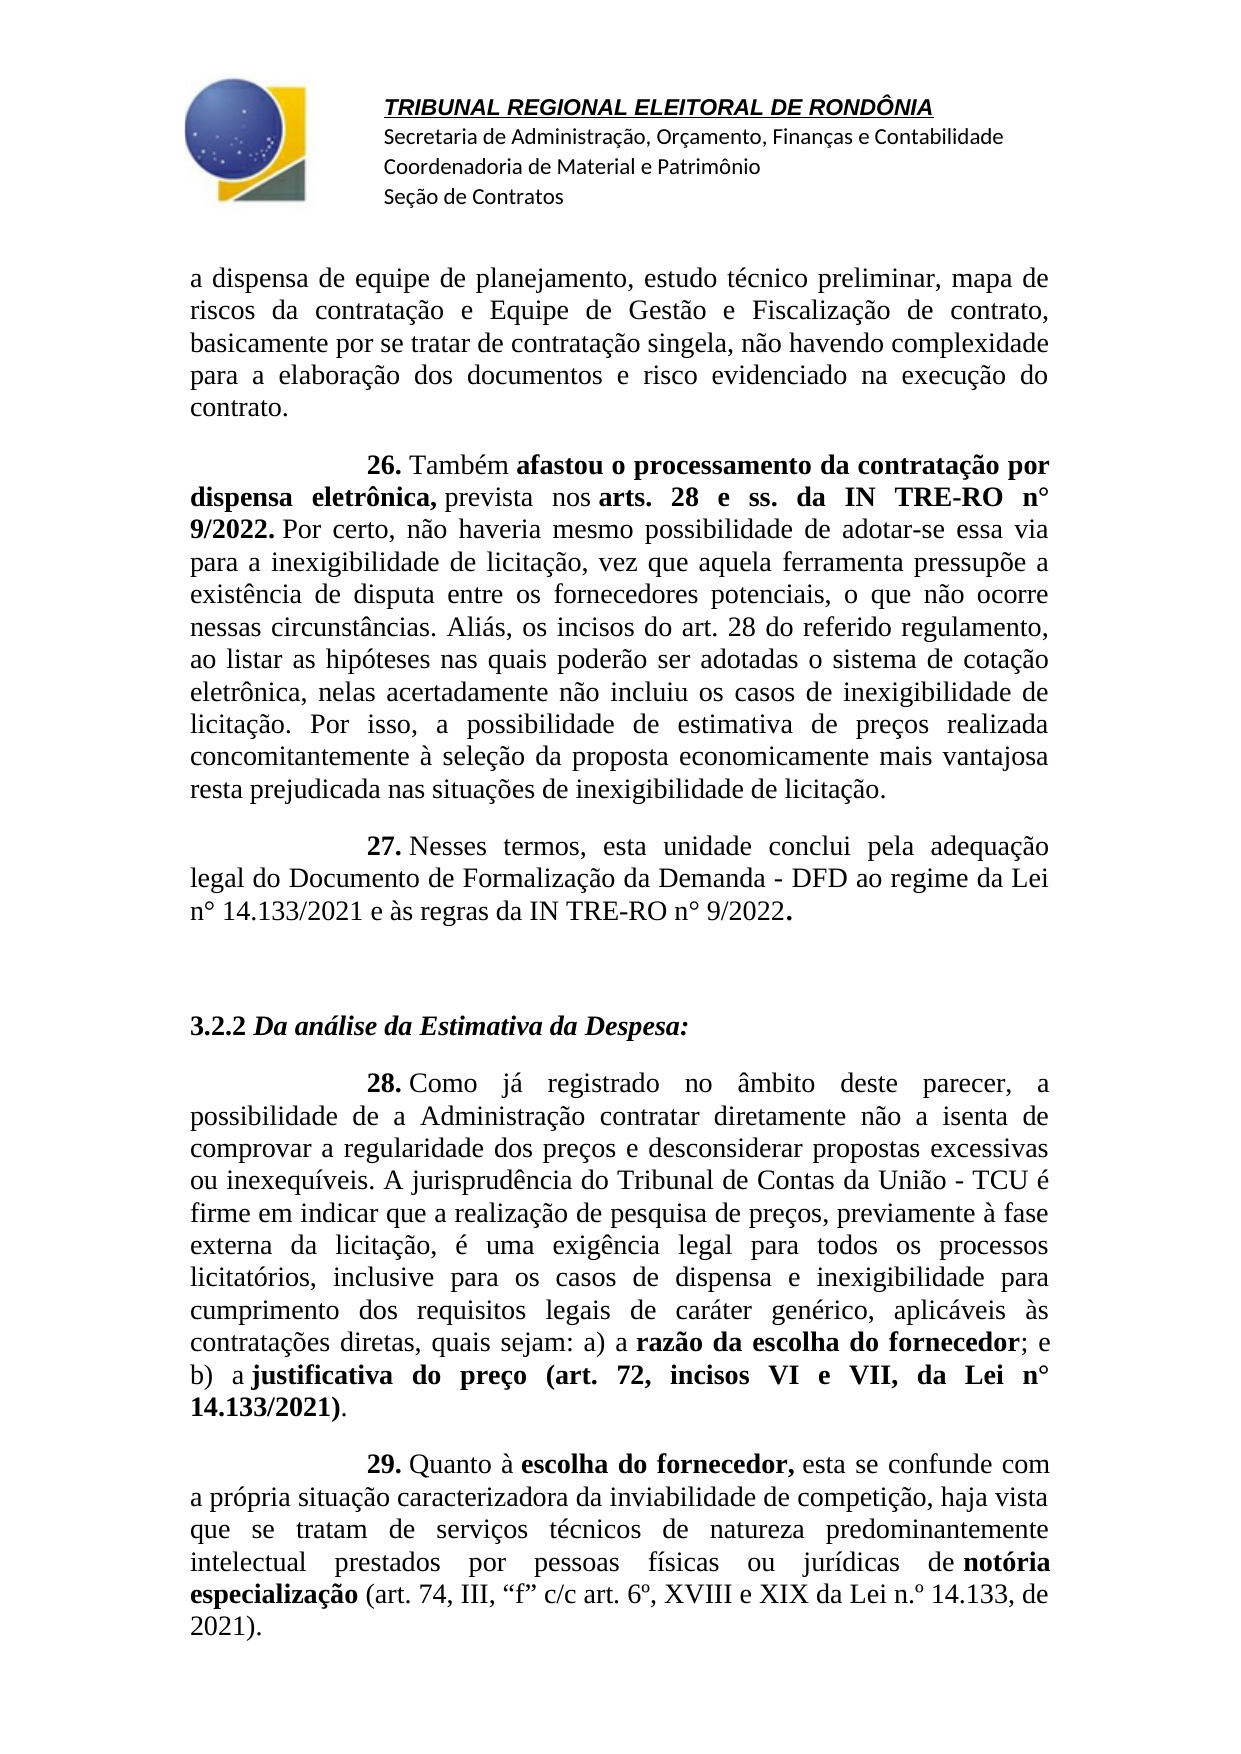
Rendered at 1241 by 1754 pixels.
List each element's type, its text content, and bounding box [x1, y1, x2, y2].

text 3.2.2 Da análise da Estimativa da Despesa: [190, 1009, 1051, 1041]
text 26. Também afastou o processamento da contratação por dispensa eletrônica, prevista nos arts. 28 e ss. da IN TRE-RO n° 9/2022. Por certo, não haveria mesmo possibilidade de adotar-se essa via para a inexigibilidade de licitação, vez que aquela ferramenta pressupõe a existência de disputa entre os fornecedores potenciais, o que não ocorre nessas circunstâncias. Aliás, os incisos do art. 28 do referido regulamento, ao listar as hipóteses nas quais poderão ser adotadas o sistema de cotação eletrônica, nelas acertadamente não incluiu os casos de inexigibilidade de licitação. Por isso, a possibilidade de estimativa de preços realizada concomitantemente à seleção da proposta economicamente mais vantajosa resta prejudicada nas situações de inexigibilidade de licitação. [190, 448, 1051, 804]
text 27. Nesses termos, esta unidade conclui pela adequação legal do Documento de Formalização da Demanda - DFD ao regime da Lei n° 14.133/2021 e às regras da IN TRE-RO n° 9/2022. [190, 829, 1051, 926]
text 29. Quanto à escolha do fornecedor, esta se confunde com a própria situação caracterizadora da inviabilidade de competição, haja vista que se tratam de serviços técnicos de natureza predominantemente intelectual prestados por pessoas físicas ou jurídicas de notória especialização (art. 74, III, “f” c/c art. 6º, XVIII e XIX da Lei n.º 14.133, de 2021). [190, 1447, 1051, 1642]
text 28. Como já registrado no âmbito deste parecer, a possibilidade de a Administração contratar diretamente não a isenta de comprovar a regularidade dos preços e desconsiderar propostas excessivas ou inexequíveis. A jurisprudência do Tribunal de Contas da União - TCU é firme em indicar que a realização de pesquisa de preços, previamente à fase externa da licitação, é uma exigência legal para todos os processos licitatórios, inclusive para os casos de dispensa e inexigibilidade para cumprimento dos requisitos legais de caráter genérico, aplicáveis às contratações diretas, quais sejam: a) a razão da escolha do fornecedor; e b) a justificativa do preço (art. 72, incisos VI e VII, da Lei n° 14.133/2021). [190, 1066, 1051, 1422]
text a dispensa de equipe de planejamento, estudo técnico preliminar, mapa de riscos da contratação e Equipe de Gestão e Fiscalização de contrato, basicamente por se tratar de contratação singela, não havendo complexidade para a elaboração dos documentos e risco evidenciado na execução do contrato. [190, 261, 1051, 423]
